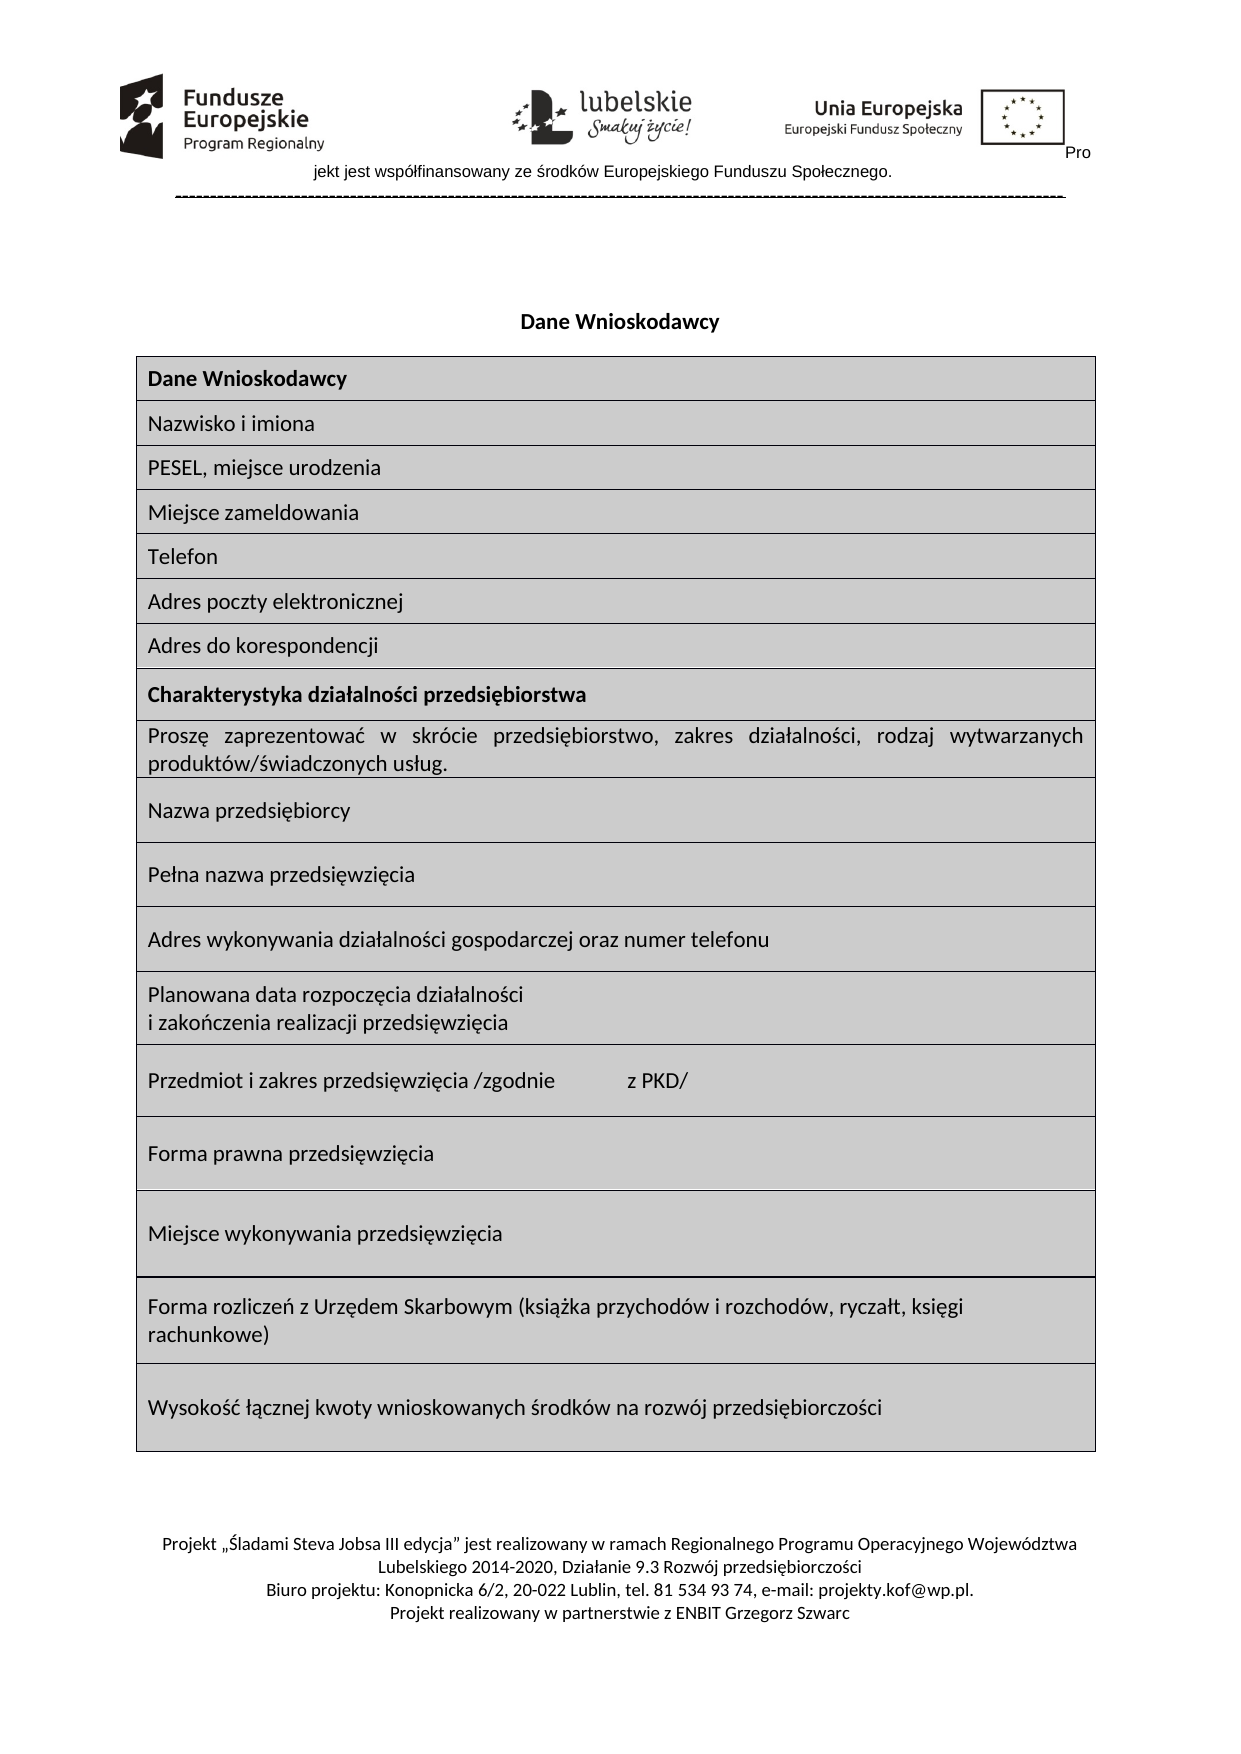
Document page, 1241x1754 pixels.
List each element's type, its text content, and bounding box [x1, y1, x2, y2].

table_cell Adres do korespondencji [137, 624, 1095, 667]
table_cell Charakterystyka działalności przedsiębiorstwa [137, 669, 1095, 720]
table_cell Forma prawna przedsięwzięcia [137, 1117, 1095, 1189]
table_cell Miejsce zameldowania [137, 490, 1095, 533]
table_cell Miejsce wykonywania przedsięwzięcia [137, 1191, 1095, 1276]
table_cell Pełna nazwa przedsięwzięcia [137, 843, 1095, 906]
table_cell Proszę zaprezentować w skrócie przedsiębiorstwo, zakres działalności, rodzaj wytwarzanych produktów/świadczonych usług. [137, 721, 1095, 777]
table_cell PESEL, miejsce urodzenia [137, 446, 1095, 489]
table_cell Planowana data rozpoczęcia działalności i zakończenia realizacji przedsięwzięcia [137, 972, 1095, 1044]
table_cell Telefon [137, 534, 1095, 578]
table_cell Adres poczty elektronicznej [137, 579, 1095, 623]
table_cell Forma rozliczeń z Urzędem Skarbowym (książka przychodów i rozchodów, ryczałt, księgi rachunkowe) [137, 1278, 1095, 1363]
table_cell Wysokość łącznej kwoty wnioskowanych środków na rozwój przedsiębiorczości [137, 1364, 1095, 1451]
text Dane Wnioskodawcy [148, 307, 1093, 335]
table_cell Adres wykonywania działalności gospodarczej oraz numer telefonu [137, 907, 1095, 971]
table_cell Przedmiot i zakres przedsięwzięcia /zgodnie z PKD/ [137, 1045, 1095, 1116]
table_header Dane Wnioskodawcy [137, 357, 1095, 400]
picture [120, 73, 1065, 159]
table_cell Nazwa przedsiębiorcy [137, 778, 1095, 842]
table_cell Nazwisko i imiona [137, 401, 1095, 445]
